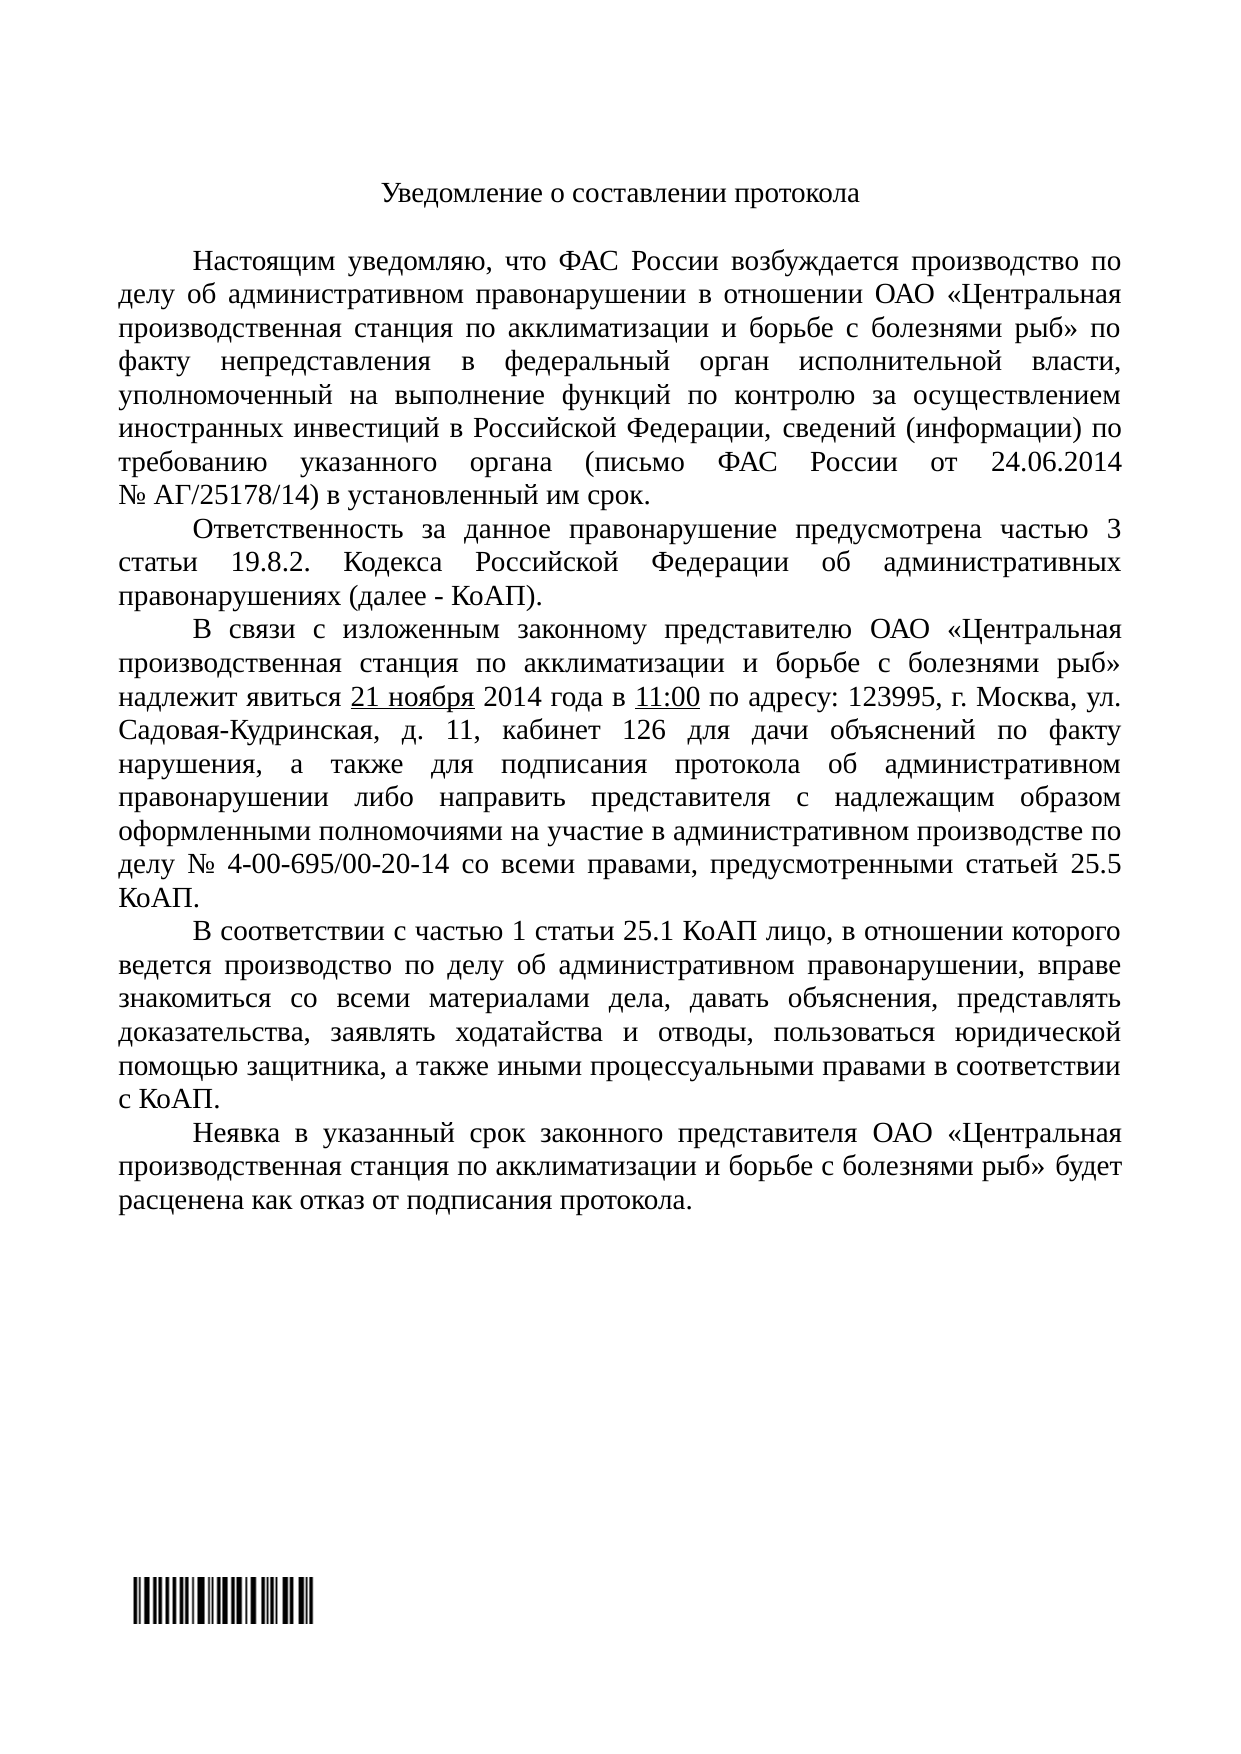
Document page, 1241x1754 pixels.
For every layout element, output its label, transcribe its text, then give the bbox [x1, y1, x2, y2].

text Настоящим уведомляю, что ФАС России возбуждается производство по делу об административном правонарушении в отношении ОАО «Центральная производственная станция по акклиматизации и борьбе с болезнями рыб» по факту непредставления в федеральный орган исполнительной власти, уполномоченный на выполнение функций по контролю за осуществлением иностранных инвестиций в Российской Федерации, сведений (информации) по требованию указанного органа (письмо ФАС России от 24.06.2014 № АГ/25178/14) в установленный им срок. [118, 243, 1122, 511]
text Неявка в указанный срок законного представителя ОАО «Центральная производственная станция по акклиматизации и борьбе с болезнями рыб» будет расценена как отказ от подписания протокола. [118, 1115, 1122, 1215]
picture [118, 1577, 331, 1624]
text В соответствии с частью 1 статьи 25.1 КоАП лицо, в отношении которого ведется производство по делу об административном правонарушении, вправе знакомиться со всеми материалами дела, давать объяснения, представлять доказательства, заявлять ходатайства и отводы, пользоваться юридической помощью защитника, а также иными процессуальными правами в соответствии с КоАП. [118, 913, 1122, 1115]
text Ответственность за данное правонарушение предусмотрена частью 3 статьи 19.8.2. Кодекса Российской Федерации об административных правонарушениях (далее - КоАП). [118, 511, 1122, 612]
text Уведомление о составлении протокола [118, 176, 1122, 209]
text В связи с изложенным законному представителю ОАО «Центральная производственная станция по акклиматизации и борьбе с болезнями рыб» надлежит явиться 21 ноября 2014 года в 11:00 по адресу: 123995, г. Москва, ул. Садовая-Кудринская, д. 11, кабинет 126 для дачи объяснений по факту нарушения, а также для подписания протокола об административном правонарушении либо направить представителя с надлежащим образом оформленными полномочиями на участие в административном производстве по делу № 4-00-695/00-20-14 со всеми правами, предусмотренными статьей 25.5 КоАП. [118, 612, 1122, 913]
